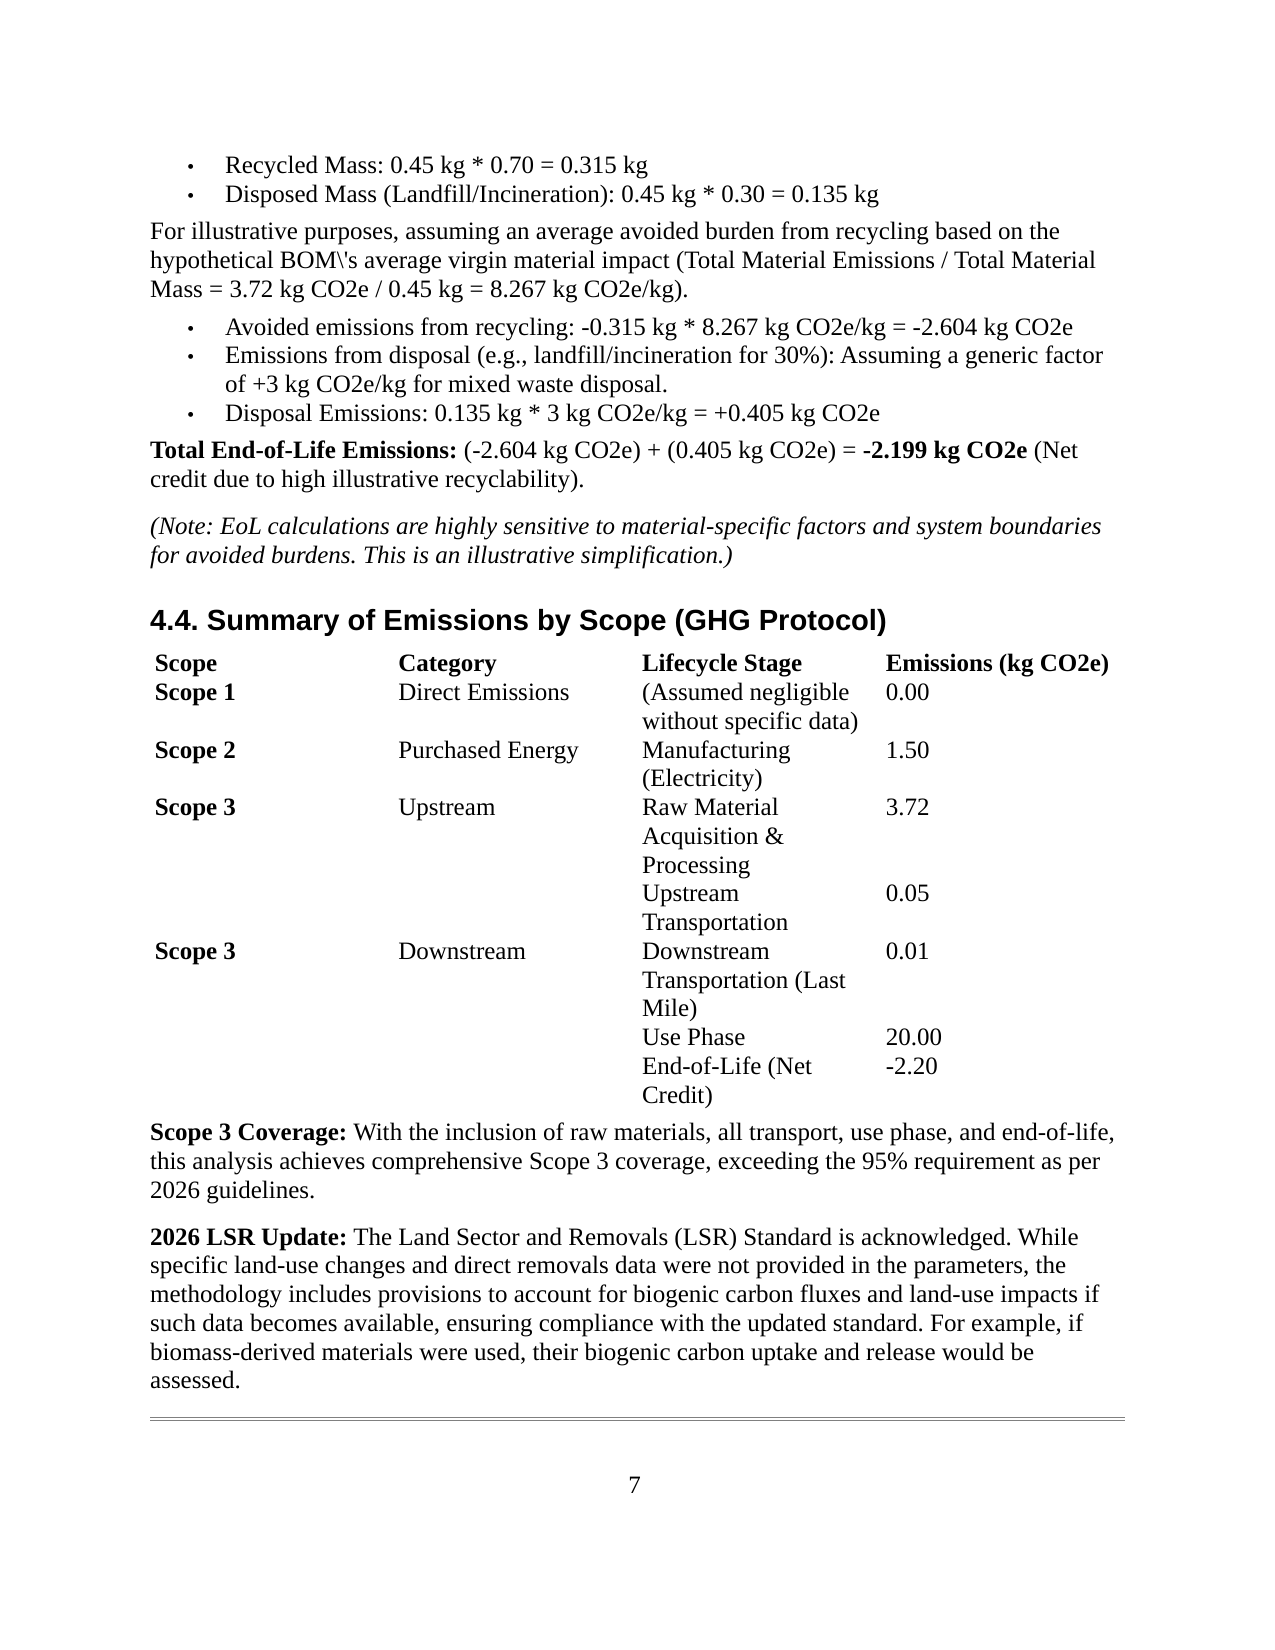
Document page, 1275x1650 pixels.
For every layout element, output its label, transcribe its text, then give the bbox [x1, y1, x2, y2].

table_header Category [394, 649, 637, 677]
table_cell Use Phase [638, 1022, 881, 1051]
table_cell End-of-Life (Net Credit) [638, 1051, 881, 1108]
list Disposed Mass (Landfill/Incineration): 0.45 kg * 0.30 = 0.135 kg [187, 179, 1125, 207]
table_cell Upstream Transportation [638, 879, 881, 936]
list Avoided emissions from recycling: -0.315 kg * 8.267 kg CO2e/kg = -2.604 kg CO2e [187, 312, 1125, 340]
table_cell 20.00 [881, 1022, 1125, 1051]
table_cell Scope 3 [150, 936, 394, 1022]
table_cell Raw Material Acquisition & Processing [638, 792, 881, 878]
table_cell 3.72 [881, 792, 1125, 878]
table_cell Upstream [394, 792, 637, 878]
table_cell [394, 879, 637, 936]
table_header Emissions (kg CO2e) [881, 649, 1125, 677]
table_cell Scope 1 [150, 677, 394, 735]
table_cell 0.01 [881, 936, 1125, 1022]
table_cell [394, 1022, 637, 1051]
list Recycled Mass: 0.45 kg * 0.70 = 0.315 kg [187, 150, 1125, 179]
table_cell 1.50 [881, 735, 1125, 792]
table_cell 0.05 [881, 879, 1125, 936]
table_cell [150, 879, 394, 936]
table_cell (Assumed negligible without specific data) [638, 677, 881, 735]
table_cell [150, 1022, 394, 1051]
table_cell Direct Emissions [394, 677, 637, 735]
text 2026 LSR Update: The Land Sector and Removals (LSR) Standard is acknowledged. While specific land-use changes and direct removals data were not provided in the parameters, the methodology includes provisions to account for biogenic carbon fluxes and land-use impacts if such data becomes available, ensuring compliance with the updated standard. For example, if biomass-derived materials were used, their biogenic carbon uptake and release would be assessed. [150, 1222, 1125, 1394]
table_cell -2.20 [881, 1051, 1125, 1108]
table_cell Purchased Energy [394, 735, 637, 792]
table_cell Downstream [394, 936, 637, 1022]
table_header Lifecycle Stage [638, 649, 881, 677]
table_cell Manufacturing (Electricity) [638, 735, 881, 792]
table_cell 0.00 [881, 677, 1125, 735]
text Scope 3 Coverage: With the inclusion of raw materials, all transport, use phase, and end-of-life, this analysis achieves comprehensive Scope 3 coverage, exceeding the 95% requirement as per 2026 guidelines. [150, 1117, 1125, 1204]
text For illustrative purposes, assuming an average avoided burden from recycling based on the hypothetical BOM\'s average virgin material impact (Total Material Emissions / Total Material Mass = 3.72 kg CO2e / 0.45 kg = 8.267 kg CO2e/kg). [150, 216, 1125, 303]
table_header Scope [150, 649, 394, 677]
subtitle 4.4. Summary of Emissions by Scope (GHG Protocol) [150, 602, 1125, 636]
table_cell Scope 3 [150, 792, 394, 878]
list Emissions from disposal (e.g., landfill/incineration for 30%): Assuming a generic factor of +3 kg CO2e/kg for mixed waste disposal. [187, 340, 1125, 398]
table_cell Downstream Transportation (Last Mile) [638, 936, 881, 1022]
table_cell [150, 1051, 394, 1108]
text (Note: EoL calculations are highly sensitive to material-specific factors and system boundaries for avoided burdens. This is an illustrative simplification.) [150, 511, 1125, 568]
table_cell [394, 1051, 637, 1108]
table_cell Scope 2 [150, 735, 394, 792]
list Disposal Emissions: 0.135 kg * 3 kg CO2e/kg = +0.405 kg CO2e [187, 398, 1125, 427]
text Total End-of-Life Emissions: (-2.604 kg CO2e) + (0.405 kg CO2e) = -2.199 kg CO2e (Net credit due to high illustrative recyclability). [150, 436, 1125, 493]
